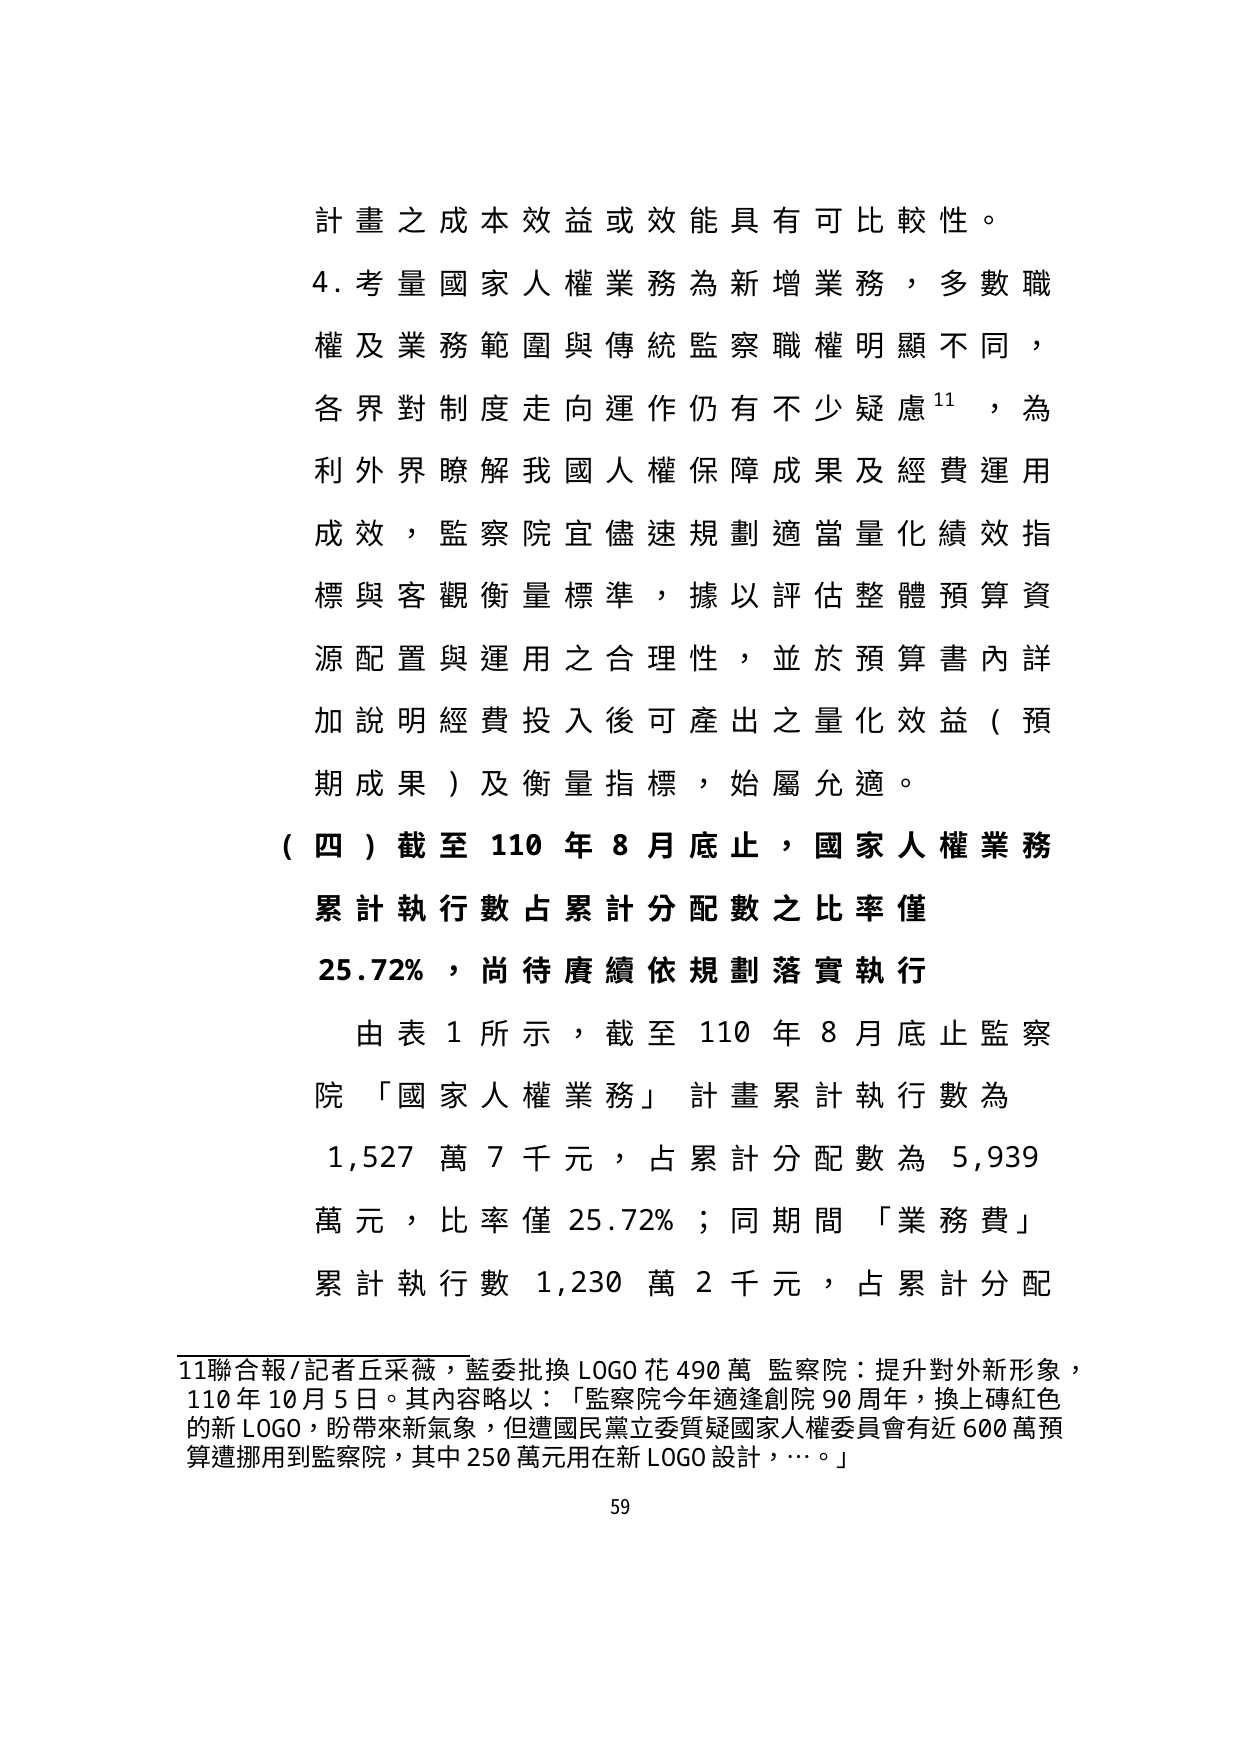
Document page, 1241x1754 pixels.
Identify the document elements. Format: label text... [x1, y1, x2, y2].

text 3.為謀求政府用度合理、防止政府預算膨脹，增加人民負擔，預算法第37條規定：「各機關單位預算，…，歲出應按政事別、計畫或業務別與用途別科目編製之，各項計畫，除工作量無法計算者外，應分別選定工作衡量單位，計算公務成本編列。」另依111年度中央政府總預算編製作業手冊之「單位預算應編書表格式及注意事項」，各主要表及附屬表之設置目的主要為提供各機關衡量共同性預算科目(如業務費)及其預算編列合理性之標準，並據以分析各業務或計畫之公務成本，俾各項計畫之成本效益或效能具有可比較性。 [271, 177, 1058, 240]
text (四)截至110年8月底止，國家人權業務累計執行數占累計分配數之比率僅25.72%，尚待賡續依規劃落實執行 [242, 802, 1058, 990]
text 由表1所示，截至110年8月底止監察院「國家人權業務」計畫累計執行數為1,527萬7千元，占累計分配數為5,939萬元，比率僅25.72%；同期間「業務費」累計執行數1,230萬2千元，占累計分配 [271, 990, 1058, 1302]
text 4.考量國家人權業務為新增業務，多數職權及業務範圍與傳統監察職權明顯不同，各界對制度走向運作仍有不少疑慮，為利外界瞭解我國人權保障成果及經費運用成效，監察院宜儘速規劃適當量化績效指標與客觀衡量標準，據以評估整體預算資源配置與運用之合理性，並於預算書內詳加說明經費投入後可產出之量化效益(預期成果)及衡量指標，始屬允適。 [271, 240, 1058, 802]
text 聯合報/記者丘采薇，藍委批換LOGO花490萬 監察院：提升對外新形象，110年10月5日。其內容略以：「監察院今年適逢創院90周年，換上磚紅色的新LOGO，盼帶來新氣象，但遭國民黨立委質疑國家人權委員會有近600萬預算遭挪用到監察院，其中250萬元用在新LOGO設計，…。」 [177, 1356, 1063, 1473]
